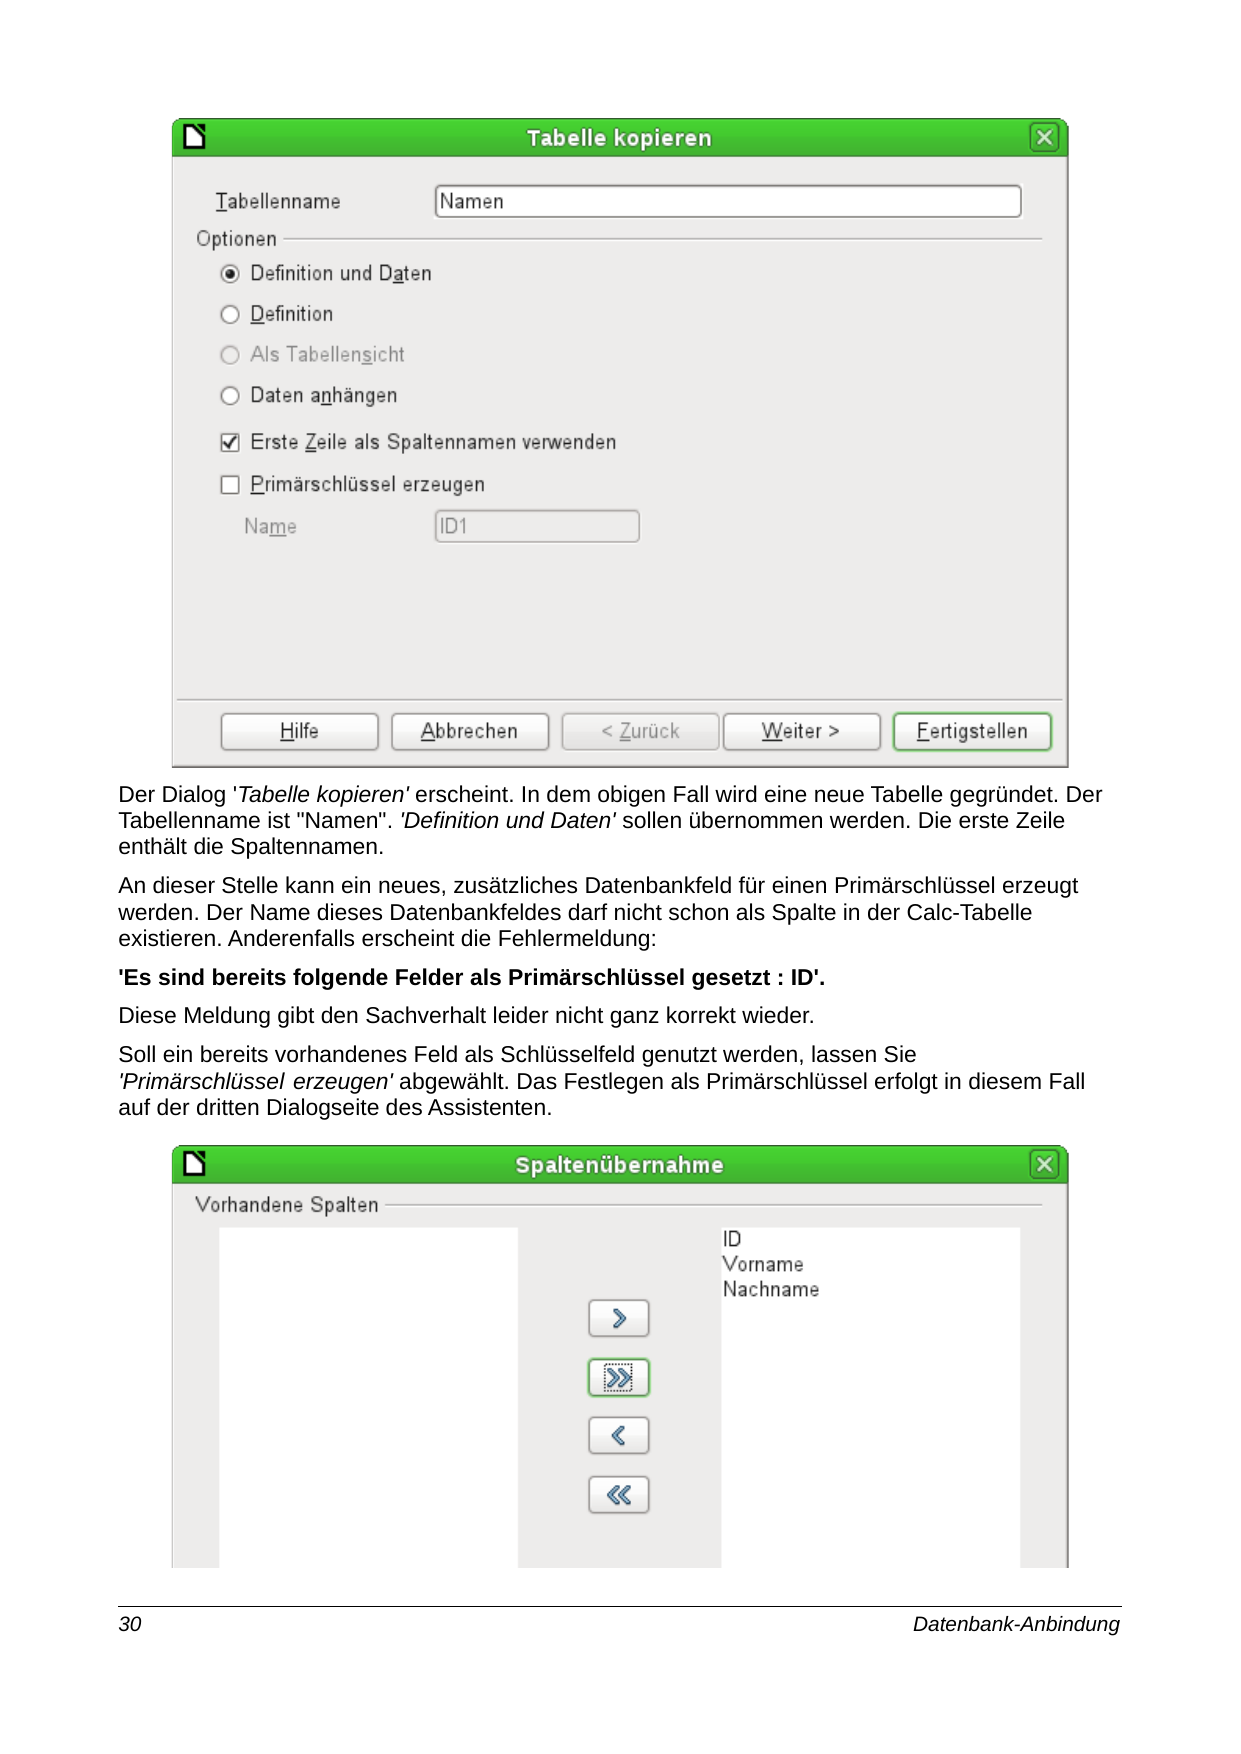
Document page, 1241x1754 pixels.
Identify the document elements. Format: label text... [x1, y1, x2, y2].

text 'Es sind bereits folgende Felder als Primärschlüssel gesetzt : ID'. [118, 964, 1122, 990]
text Diese Meldung gibt den Sachverhalt leider nicht ganz korrekt wieder. [118, 1002, 1122, 1029]
picture [171, 1145, 1069, 1568]
text Der Dialog 'Tabelle kopieren' erscheint. In dem obigen Fall wird eine neue Tabelle gegründet. Der Tabellenname ist "Namen". 'Definition und Daten' sollen übernommen werden. Die erste Zeile enthält die Spaltennamen. [118, 781, 1122, 859]
text Soll ein bereits vorhandenes Feld als Schlüsselfeld genutzt werden, lassen Sie 'Primärschlüssel erzeugen' abgewählt. Das Festlegen als Primärschlüssel erfolgt in diesem Fall auf der dritten Dialogseite des Assistenten. [118, 1041, 1122, 1120]
picture [171, 118, 1069, 768]
text An dieser Stelle kann ein neues, zusätzliches Datenbankfeld für einen Primärschlüssel erzeugt werden. Der Name dieses Datenbankfeldes darf nicht schon als Spalte in der Calc-Tabelle existieren. Anderenfalls erscheint die Fehlermeldung: [118, 872, 1122, 951]
